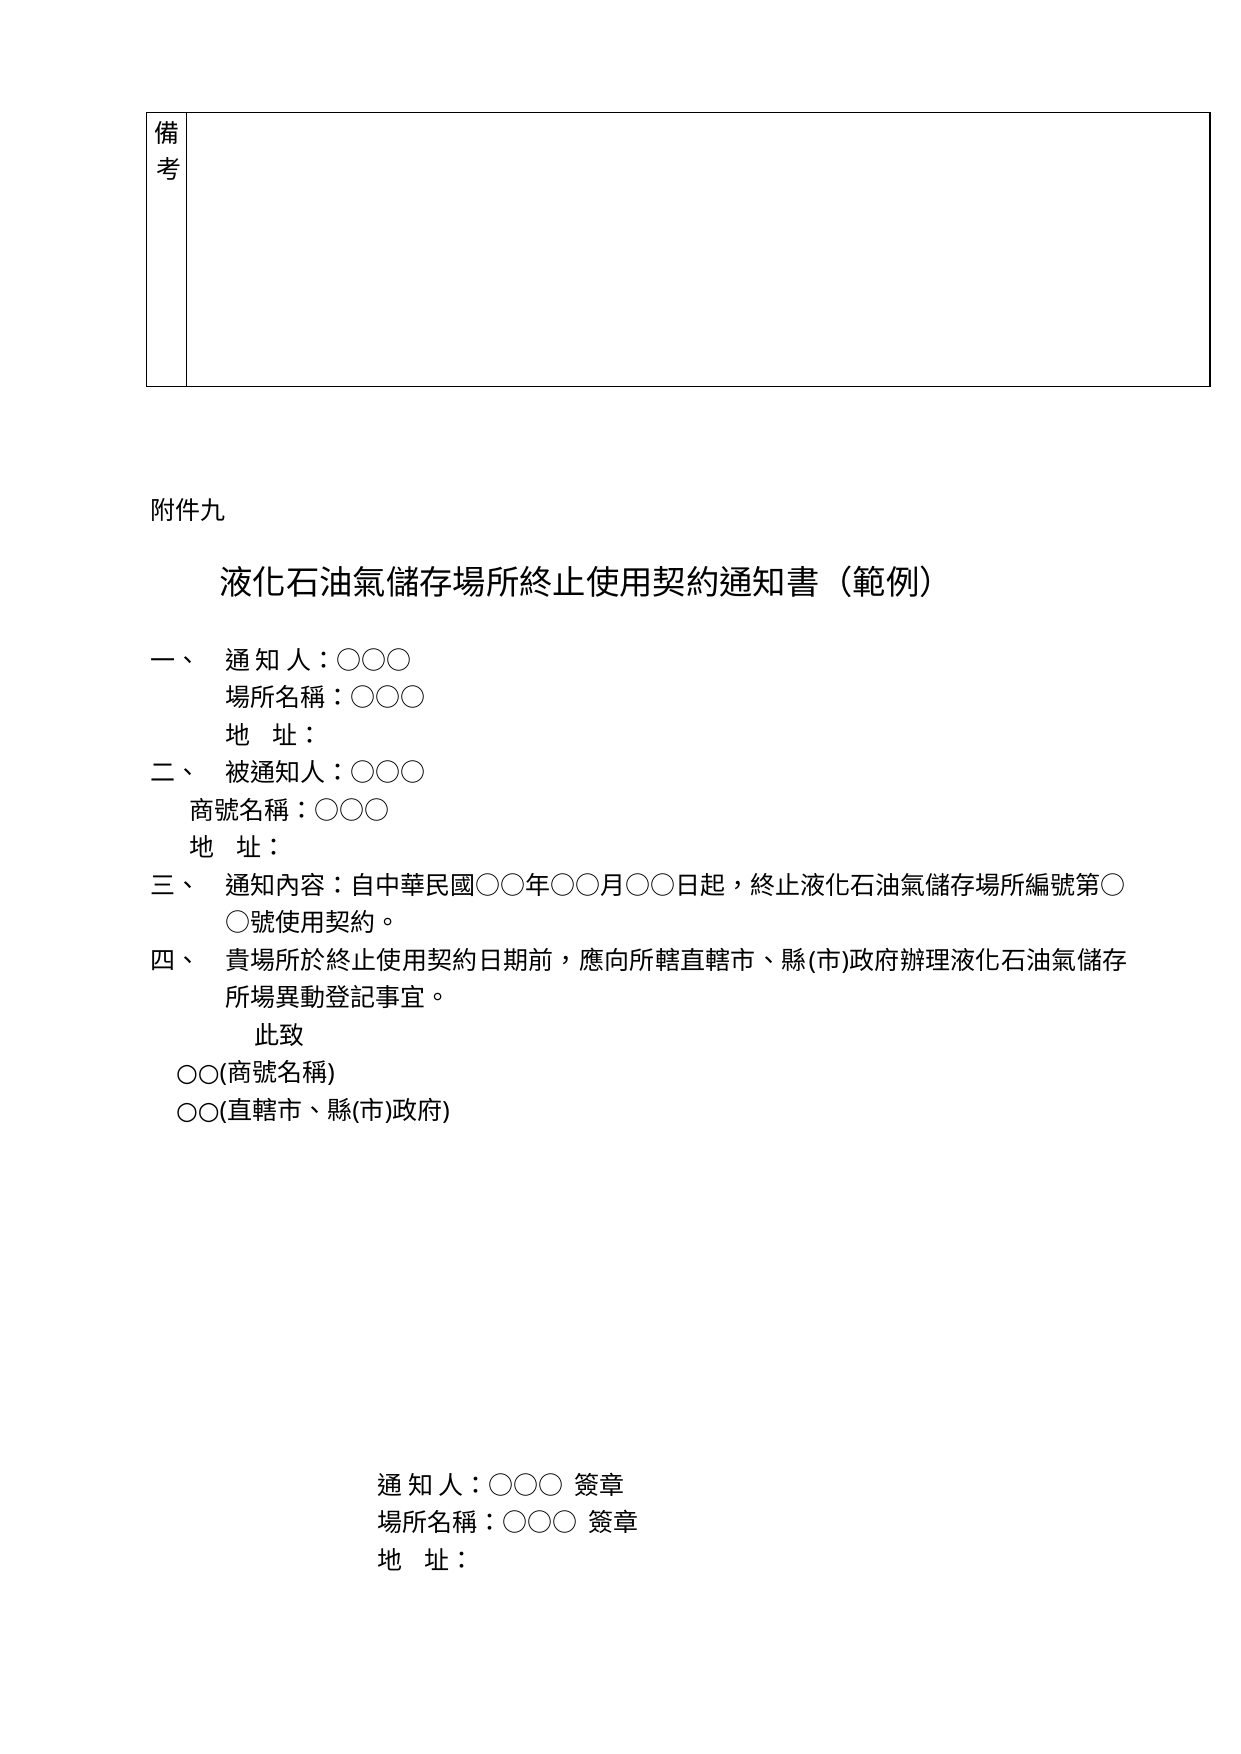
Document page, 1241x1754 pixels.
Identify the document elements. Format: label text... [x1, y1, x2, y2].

text 場所名稱：○○○ 簽章 [150, 1502, 1128, 1539]
table_cell [187, 113, 1209, 386]
text 商號名稱：○○○ [150, 789, 1128, 827]
text 地 址： [150, 827, 1128, 864]
text 地 址： [225, 714, 1128, 752]
text 此致 [150, 1014, 1128, 1052]
text 通 知 人：○○○ 簽章 [150, 1464, 1128, 1502]
table_cell 備 考 [147, 113, 186, 386]
text ○○(直轄市、縣(市)政府) [150, 1089, 1128, 1127]
text 液化石油氣儲存場所終止使用契約通知書（範例） [150, 564, 1128, 602]
table_cell [1211, 112, 1240, 386]
list 通知內容：自中華民國○○年○○月○○日起，終止液化石油氣儲存場所編號第○○號使用契約。 [150, 864, 1128, 939]
list 貴場所於終止使用契約日期前，應向所轄直轄市、縣(市)政府辦理液化石油氣儲存所場異動登記事宜。 [150, 939, 1128, 1014]
text 附件九 [150, 489, 1128, 527]
text 地 址： [150, 1539, 1128, 1577]
list 被通知人：○○○ [150, 752, 1128, 789]
text ○○(商號名稱) [150, 1052, 1128, 1089]
text 場所名稱：○○○ [225, 677, 1128, 714]
list 通 知 人：○○○ [150, 639, 1128, 677]
